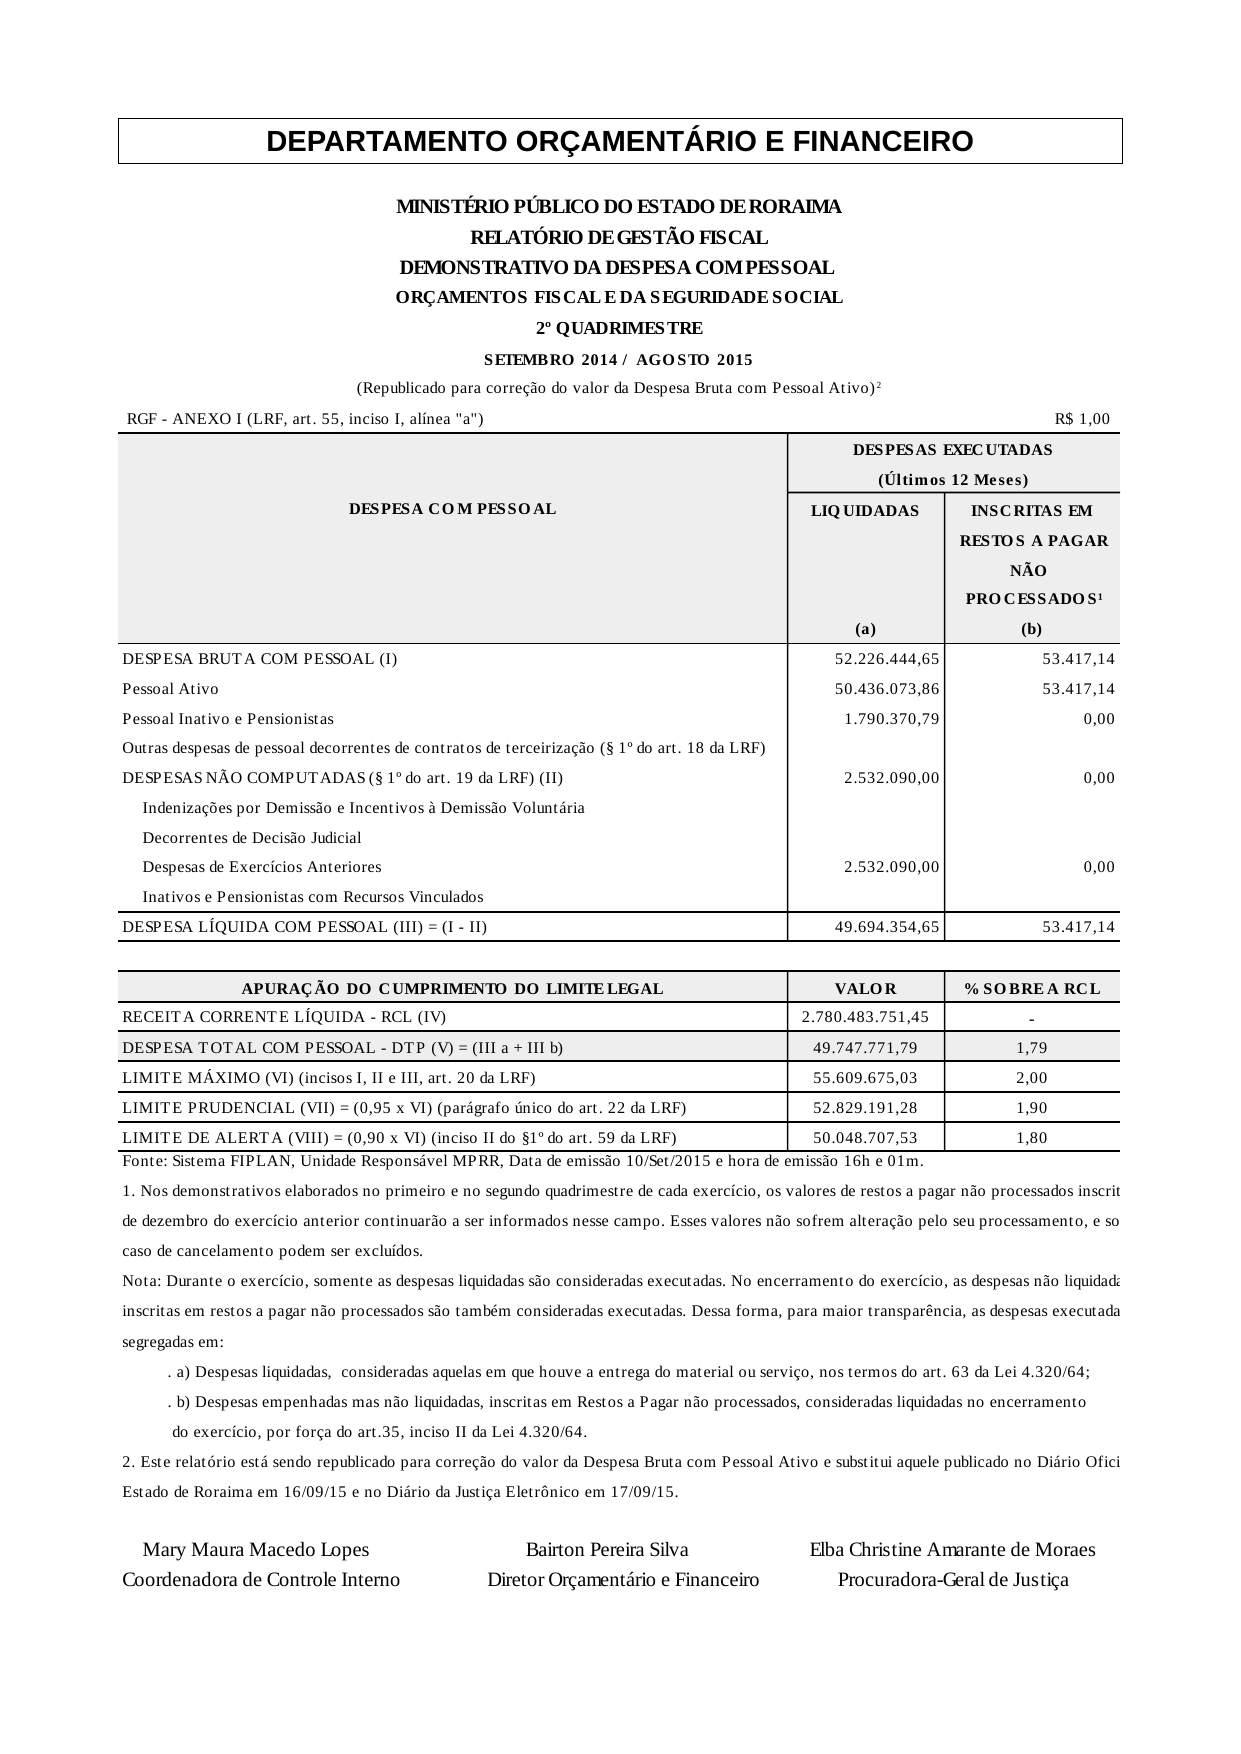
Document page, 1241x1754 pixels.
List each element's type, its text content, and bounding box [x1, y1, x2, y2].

table_header DEPARTAMENTO ORÇAMENTÁRIO E FINANCEIRO [119, 119, 1122, 163]
